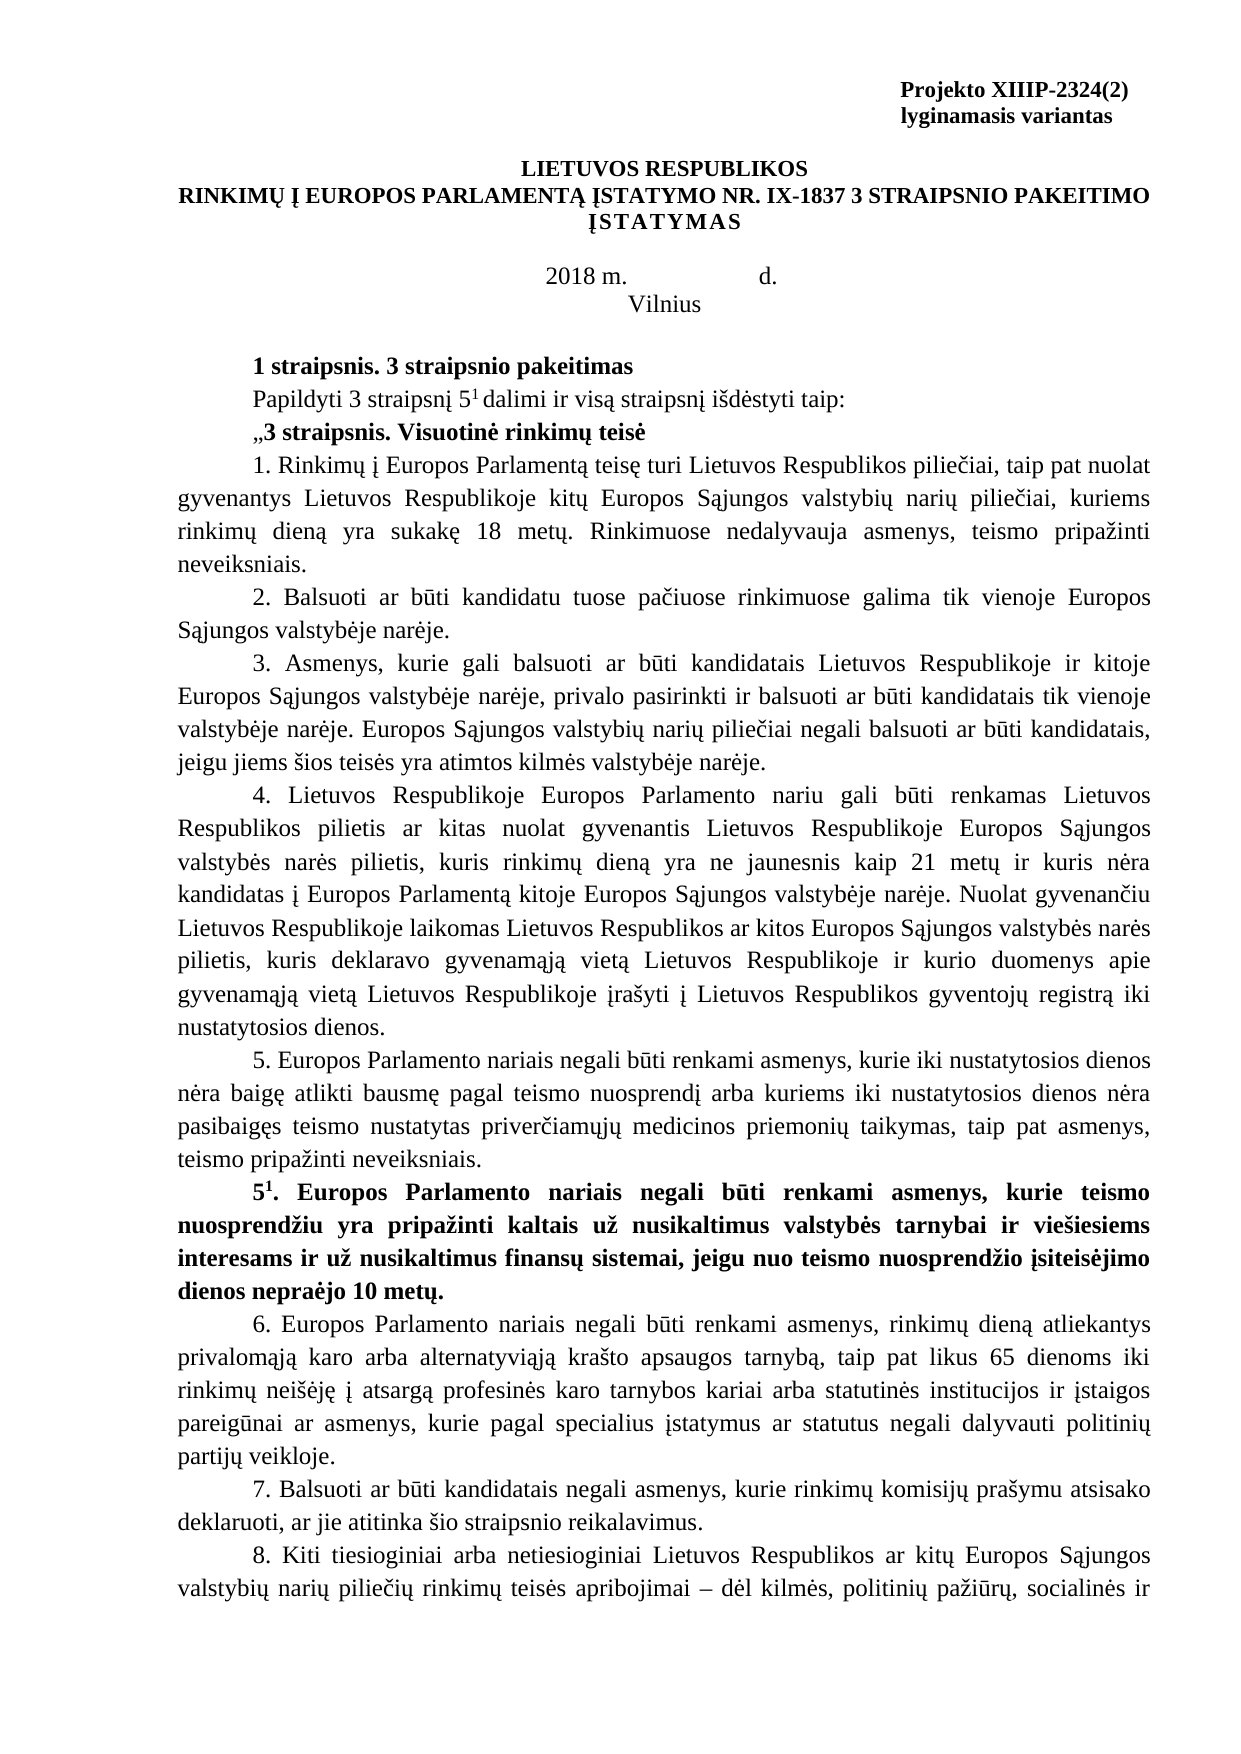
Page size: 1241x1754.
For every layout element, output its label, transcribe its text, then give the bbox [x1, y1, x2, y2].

text Papildyti 3 straipsnį 51 dalimi ir visą straipsnį išdėstyti taip: [177, 384, 1152, 413]
text 2018 m. d. Vilnius [177, 261, 1152, 318]
text 7. Balsuoti ar būti kandidatais negali asmenys, kurie rinkimų komisijų prašymu atsisako deklaruoti, ar jie atitinka šio straipsnio reikalavimus. [177, 1474, 1152, 1536]
text 4. Lietuvos Respublikoje Europos Parlamento nariu gali būti renkamas Lietuvos Respublikos pilietis ar kitas nuolat gyvenantis Lietuvos Respublikoje Europos Sąjungos valstybės narės pilietis, kuris rinkimų dieną yra ne jaunesnis kaip 21 metų ir kuris nėra kandidatas į Europos Parlamentą kitoje Europos Sąjungos valstybėje narėje. Nuolat gyvenančiu Lietuvos Respublikoje laikomas Lietuvos Respublikos ar kitos Europos Sąjungos valstybės narės pilietis, kuris deklaravo gyvenamąją vietą Lietuvos Respublikoje ir kurio duomenys apie gyvenamąją vietą Lietuvos Respublikoje įrašyti į Lietuvos Respublikos gyventojų registrą iki nustatytosios dienos. [177, 781, 1152, 1040]
text 5. Europos Parlamento nariais negali būti renkami asmenys, kurie iki nustatytosios dienos nėra baigę atlikti bausmę pagal teismo nuosprendį arba kuriems iki nustatytosios dienos nėra pasibaigęs teismo nustatytas priverčiamųjų medicinos priemonių taikymas, taip pat asmenys, teismo pripažinti neveiksniais. [177, 1045, 1152, 1172]
text 8. Kiti tiesioginiai arba netiesioginiai Lietuvos Respublikos ar kitų Europos Sąjungos valstybių narių piliečių rinkimų teisės apribojimai – dėl kilmės, politinių pažiūrų, socialinės ir [177, 1540, 1152, 1602]
text lyginamasis variantas [177, 103, 1152, 129]
text ĮSTATYMAS [177, 208, 1152, 234]
text 51. Europos Parlamento nariais negali būti renkami asmenys, kurie teismo nuosprendžiu yra pripažinti kaltais už nusikaltimus valstybės tarnybai ir viešiesiems interesams ir už nusikaltimus finansų sistemai, jeigu nuo teismo nuosprendžio įsiteisėjimo dienos nepraėjo 10 metų. [177, 1177, 1152, 1304]
text Projekto XIIIP-2324(2) [177, 74, 1152, 103]
text RINKIMŲ Į EUROPOS PARLAMENTĄ ĮSTATYMO NR. IX-1837 3 STRAIPSNIO PAKEITIMO [177, 182, 1152, 208]
text 2. Balsuoti ar būti kandidatu tuose pačiuose rinkimuose galima tik vienoje Europos Sąjungos valstybėje narėje. [177, 582, 1152, 644]
text 3. Asmenys, kurie gali balsuoti ar būti kandidatais Lietuvos Respublikoje ir kitoje Europos Sąjungos valstybėje narėje, privalo pasirinkti ir balsuoti ar būti kandidatais tik vienoje valstybėje narėje. Europos Sąjungos valstybių narių piliečiai negali balsuoti ar būti kandidatais, jeigu jiems šios teisės yra atimtos kilmės valstybėje narėje. [177, 648, 1152, 776]
text 1. Rinkimų į Europos Parlamentą teisę turi Lietuvos Respublikos piliečiai, taip pat nuolat gyvenantys Lietuvos Respublikoje kitų Europos Sąjungos valstybių narių piliečiai, kuriems rinkimų dieną yra sukakę 18 metų. Rinkimuose nedalyvauja asmenys, teismo pripažinti neveiksniais. [177, 450, 1152, 578]
text LIETUVOS RESPUBLIKOS [177, 155, 1152, 182]
text 6. Europos Parlamento nariais negali būti renkami asmenys, rinkimų dieną atliekantys privalomąją karo arba alternatyviąją krašto apsaugos tarnybą, taip pat likus 65 dienoms iki rinkimų neišėję į atsargą profesinės karo tarnybos kariai arba statutinės institucijos ir įstaigos pareigūnai ar asmenys, kurie pagal specialius įstatymus ar statutus negali dalyvauti politinių partijų veikloje. [177, 1309, 1152, 1470]
text 1 straipsnis. 3 straipsnio pakeitimas [177, 351, 1152, 380]
text „3 straipsnis. Visuotinė rinkimų teisė [177, 417, 1152, 446]
